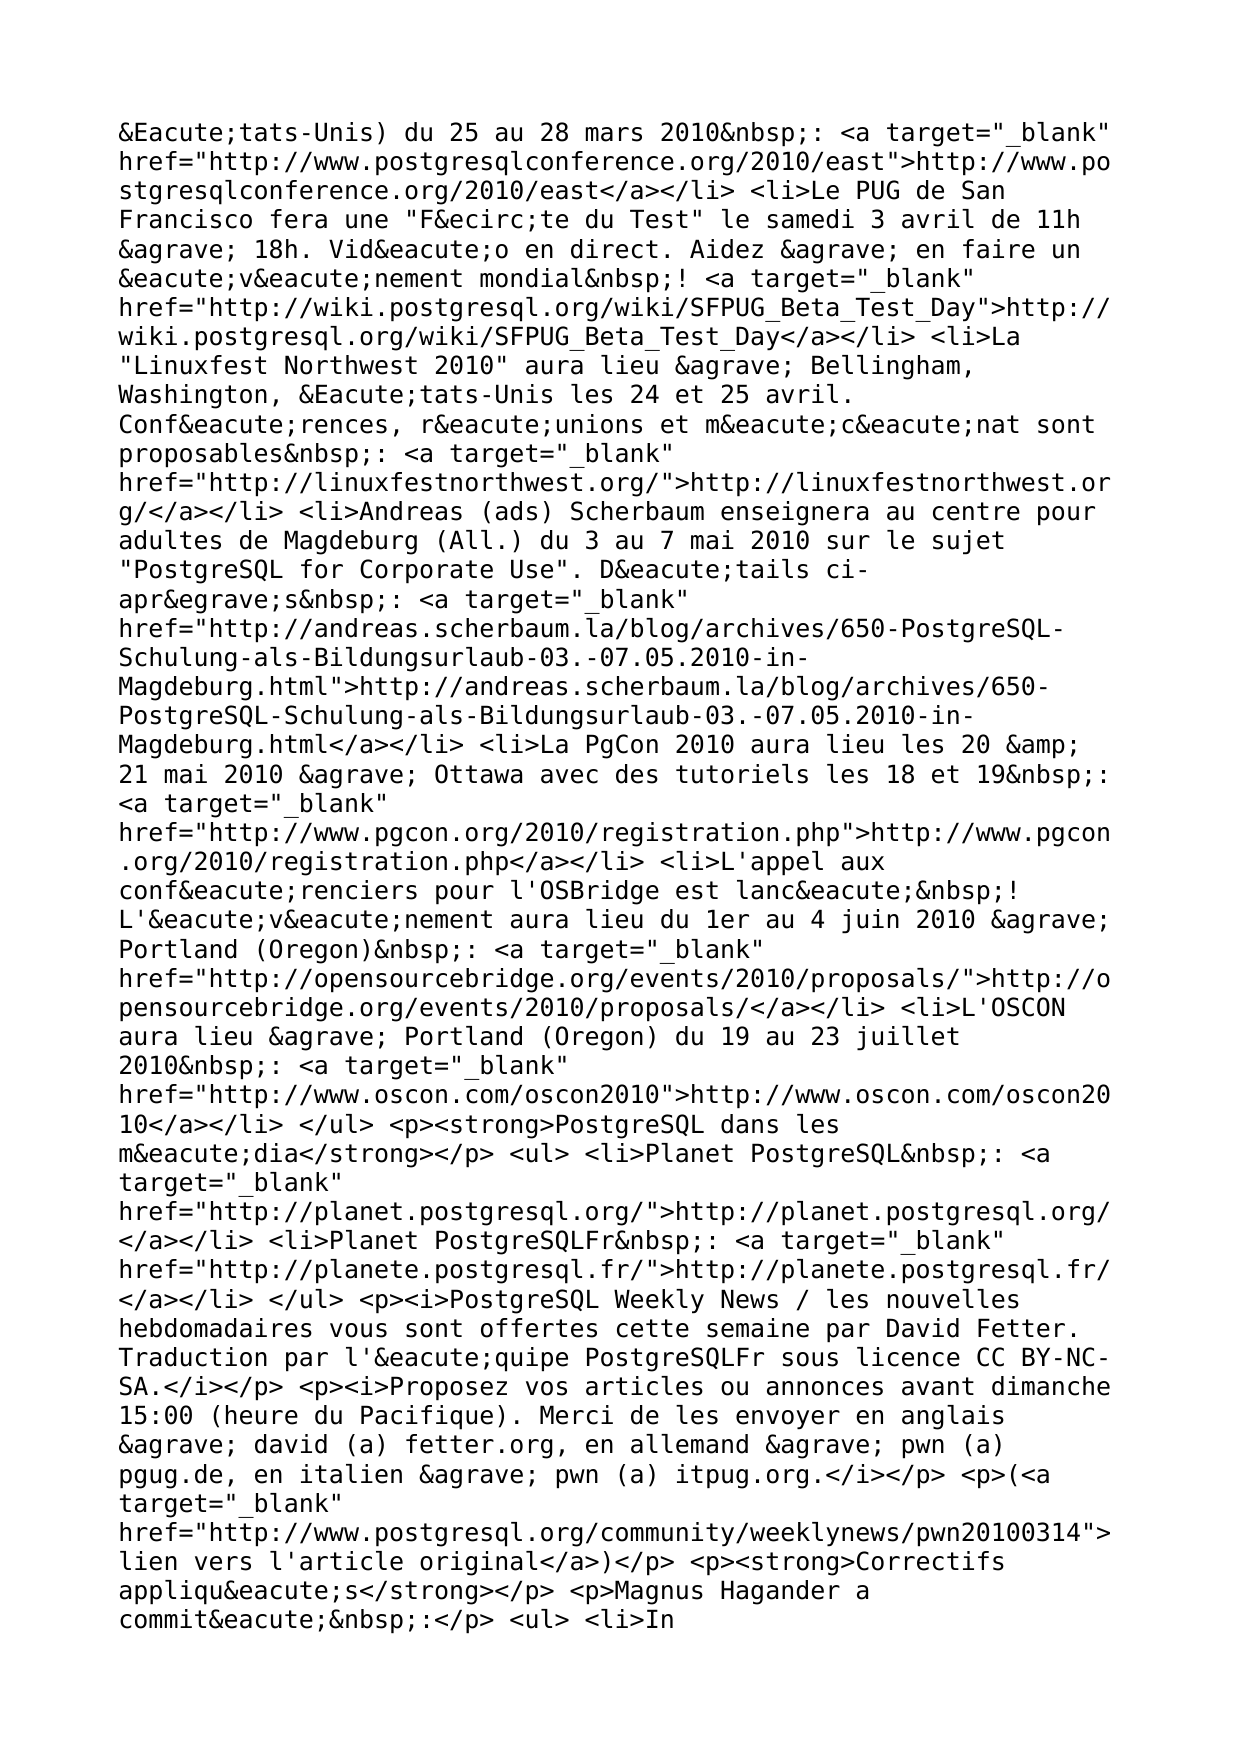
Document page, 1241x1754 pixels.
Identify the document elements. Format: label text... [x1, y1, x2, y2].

text &Eacute;tats-Unis) du 25 au 28 mars 2010&nbsp;: <a target="_blank" href="http://www.postgresqlconference.org/2010/east">http://www.postgresqlconference.org/2010/east</a></li> <li>Le PUG de San Francisco fera une "F&ecirc;te du Test" le samedi 3 avril de 11h &agrave; 18h. Vid&eacute;o en direct. Aidez &agrave; en faire un &eacute;v&eacute;nement mondial&nbsp;! <a target="_blank" href="http://wiki.postgresql.org/wiki/SFPUG_Beta_Test_Day">http://wiki.postgresql.org/wiki/SFPUG_Beta_Test_Day</a></li> <li>La "Linuxfest Northwest 2010" aura lieu &agrave; Bellingham, Washington, &Eacute;tats-Unis les 24 et 25 avril. Conf&eacute;rences, r&eacute;unions et m&eacute;c&eacute;nat sont proposables&nbsp;: <a target="_blank" href="http://linuxfestnorthwest.org/">http://linuxfestnorthwest.org/</a></li> <li>Andreas (ads) Scherbaum enseignera au centre pour adultes de Magdeburg (All.) du 3 au 7 mai 2010 sur le sujet "PostgreSQL for Corporate Use". D&eacute;tails ci-apr&egrave;s&nbsp;: <a target="_blank" href="http://andreas.scherbaum.la/blog/archives/650-PostgreSQL-Schulung-als-Bildungsurlaub-03.-07.05.2010-in-Magdeburg.html">http://andreas.scherbaum.la/blog/archives/650-PostgreSQL-Schulung-als-Bildungsurlaub-03.-07.05.2010-in-Magdeburg.html</a></li> <li>La PgCon 2010 aura lieu les 20 &amp; 21 mai 2010 &agrave; Ottawa avec des tutoriels les 18 et 19&nbsp;: <a target="_blank" href="http://www.pgcon.org/2010/registration.php">http://www.pgcon.org/2010/registration.php</a></li> <li>L'appel aux conf&eacute;renciers pour l'OSBridge est lanc&eacute;&nbsp;! L'&eacute;v&eacute;nement aura lieu du 1er au 4 juin 2010 &agrave; Portland (Oregon)&nbsp;: <a target="_blank" href="http://opensourcebridge.org/events/2010/proposals/">http://opensourcebridge.org/events/2010/proposals/</a></li> <li>L'OSCON aura lieu &agrave; Portland (Oregon) du 19 au 23 juillet 2010&nbsp;: <a target="_blank" href="http://www.oscon.com/oscon2010">http://www.oscon.com/oscon2010</a></li> </ul> <p><strong>PostgreSQL dans les m&eacute;dia</strong></p> <ul> <li>Planet PostgreSQL&nbsp;: <a target="_blank" href="http://planet.postgresql.org/">http://planet.postgresql.org/</a></li> <li>Planet PostgreSQLFr&nbsp;: <a target="_blank" href="http://planete.postgresql.fr/">http://planete.postgresql.fr/</a></li> </ul> <p><i>PostgreSQL Weekly News / les nouvelles hebdomadaires vous sont offertes cette semaine par David Fetter. Traduction par l'&eacute;quipe PostgreSQLFr sous licence CC BY-NC-SA.</i></p> <p><i>Proposez vos articles ou annonces avant dimanche 15:00 (heure du Pacifique). Merci de les envoyer en anglais &agrave; david (a) fetter.org, en allemand &agrave; pwn (a) pgug.de, en italien &agrave; pwn (a) itpug.org.</i></p> <p>(<a target="_blank" href="http://www.postgresql.org/community/weeklynews/pwn20100314">lien vers l'article original</a>)</p> <p><strong>Correctifs appliqu&eacute;s</strong></p> <p>Magnus Hagander a commit&eacute;&nbsp;:</p> <ul> <li>In [118, 118, 1122, 1635]
